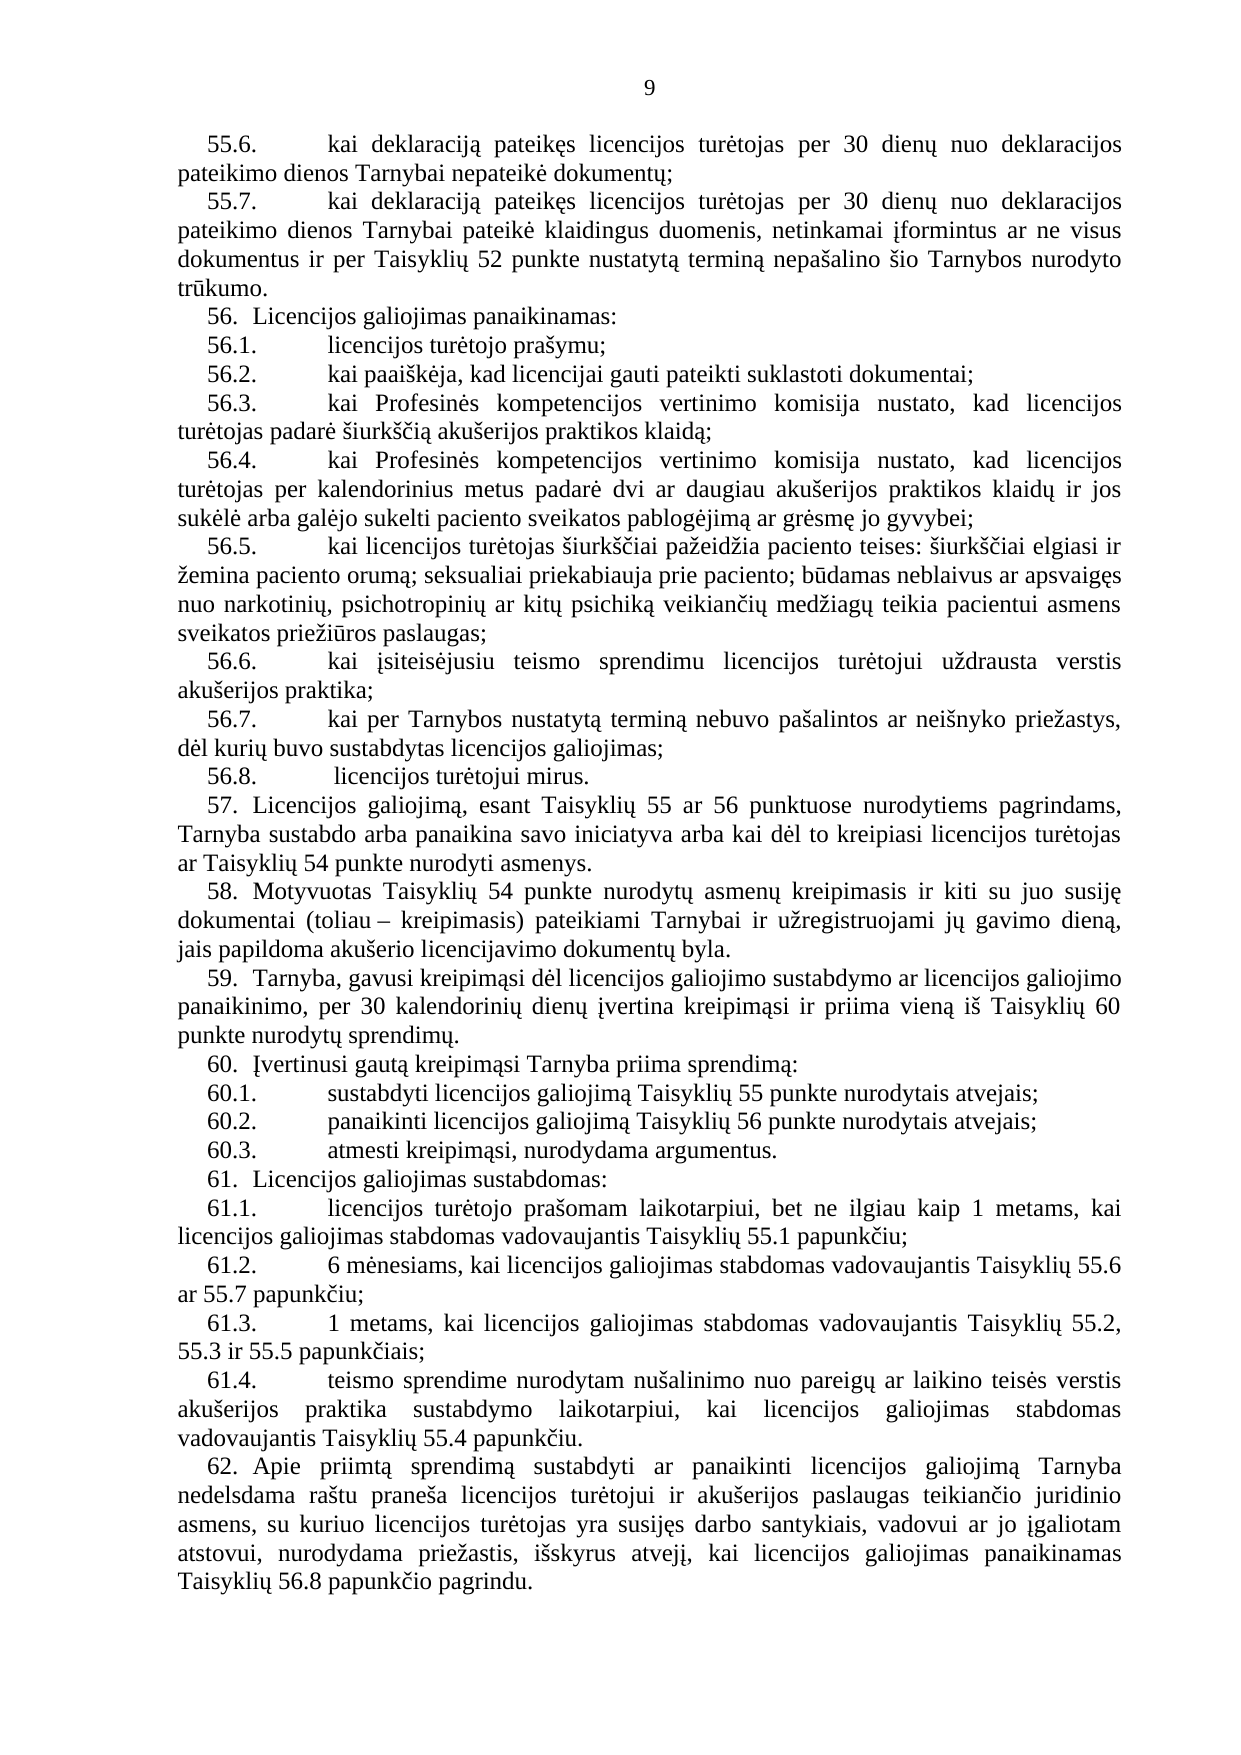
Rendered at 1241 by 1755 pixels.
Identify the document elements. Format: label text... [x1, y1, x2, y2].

text 61.4. teismo sprendime nurodytam nušalinimo nuo pareigų ar laikino teisės verstis akušerijos praktika sustabdymo laikotarpiui, kai licencijos galiojimas stabdomas vadovaujantis Taisyklių 55.4 papunkčiu. [177, 1365, 1122, 1451]
text 62. Apie priimtą sprendimą sustabdyti ar panaikinti licencijos galiojimą Tarnyba nedelsdama raštu praneša licencijos turėtojui ir akušerijos paslaugas teikiančio juridinio asmens, su kuriuo licencijos turėtojas yra susijęs darbo santykiais, vadovui ar jo įgaliotam atstovui, nurodydama priežastis, išskyrus atvejį, kai licencijos galiojimas panaikinamas Taisyklių 56.8 papunkčio pagrindu. [177, 1451, 1122, 1595]
text 61. Licencijos galiojimas sustabdomas: [177, 1164, 1122, 1193]
text 61.3. 1 metams, kai licencijos galiojimas stabdomas vadovaujantis Taisyklių 55.2, 55.3 ir 55.5 papunkčiais; [177, 1308, 1122, 1365]
text 56.4. kai Profesinės kompetencijos vertinimo komisija nustato, kad licencijos turėtojas per kalendorinius metus padarė dvi ar daugiau akušerijos praktikos klaidų ir jos sukėlė arba galėjo sukelti paciento sveikatos pablogėjimą ar grėsmę jo gyvybei; [177, 445, 1122, 531]
text 56. Licencijos galiojimas panaikinamas: [177, 301, 1122, 330]
text 60.1. sustabdyti licencijos galiojimą Taisyklių 55 punkte nurodytais atvejais; [177, 1078, 1122, 1106]
text 56.3. kai Profesinės kompetencijos vertinimo komisija nustato, kad licencijos turėtojas padarė šiurkščią akušerijos praktikos klaidą; [177, 388, 1122, 445]
text 56.5. kai licencijos turėtojas šiurkščiai pažeidžia paciento teises: šiurkščiai elgiasi ir žemina paciento orumą; seksualiai priekabiauja prie paciento; būdamas neblaivus ar apsvaigęs nuo narkotinių, psichotropinių ar kitų psichiką veikiančių medžiagų teikia pacientui asmens sveikatos priežiūros paslaugas; [177, 531, 1122, 646]
text 56.7. kai per Tarnybos nustatytą terminą nebuvo pašalintos ar neišnyko priežastys, dėl kurių buvo sustabdytas licencijos galiojimas; [177, 704, 1122, 761]
text 55.6. kai deklaraciją pateikęs licencijos turėtojas per 30 dienų nuo deklaracijos pateikimo dienos Tarnybai nepateikė dokumentų; [177, 129, 1122, 186]
text 56.8. licencijos turėtojui mirus. [177, 761, 1122, 790]
text 58. Motyvuotas Taisyklių 54 punkte nurodytų asmenų kreipimasis ir kiti su juo susiję dokumentai (toliau – kreipimasis) pateikiami Tarnybai ir užregistruojami jų gavimo dieną, jais papildoma akušerio licencijavimo dokumentų byla. [177, 876, 1122, 963]
text 61.2. 6 mėnesiams, kai licencijos galiojimas stabdomas vadovaujantis Taisyklių 55.6 ar 55.7 papunkčiu; [177, 1250, 1122, 1308]
text 59. Tarnyba, gavusi kreipimąsi dėl licencijos galiojimo sustabdymo ar licencijos galiojimo panaikinimo, per 30 kalendorinių dienų įvertina kreipimąsi ir priima vieną iš Taisyklių 60 punkte nurodytų sprendimų. [177, 963, 1122, 1049]
text 60.2. panaikinti licencijos galiojimą Taisyklių 56 punkte nurodytais atvejais; [177, 1106, 1122, 1135]
text 57. Licencijos galiojimą, esant Taisyklių 55 ar 56 punktuose nurodytiems pagrindams, Tarnyba sustabdo arba panaikina savo iniciatyva arba kai dėl to kreipiasi licencijos turėtojas ar Taisyklių 54 punkte nurodyti asmenys. [177, 790, 1122, 876]
text 56.2. kai paaiškėja, kad licencijai gauti pateikti suklastoti dokumentai; [177, 359, 1122, 388]
text 56.1. licencijos turėtojo prašymu; [177, 330, 1122, 359]
text 60. Įvertinusi gautą kreipimąsi Tarnyba priima sprendimą: [177, 1049, 1122, 1078]
text 61.1. licencijos turėtojo prašomam laikotarpiui, bet ne ilgiau kaip 1 metams, kai licencijos galiojimas stabdomas vadovaujantis Taisyklių 55.1 papunkčiu; [177, 1193, 1122, 1250]
text 60.3. atmesti kreipimąsi, nurodydama argumentus. [177, 1135, 1122, 1164]
text 56.6. kai įsiteisėjusiu teismo sprendimu licencijos turėtojui uždrausta verstis akušerijos praktika; [177, 646, 1122, 704]
text 55.7. kai deklaraciją pateikęs licencijos turėtojas per 30 dienų nuo deklaracijos pateikimo dienos Tarnybai pateikė klaidingus duomenis, netinkamai įformintus ar ne visus dokumentus ir per Taisyklių 52 punkte nustatytą terminą nepašalino šio Tarnybos nurodyto trūkumo. [177, 186, 1122, 301]
